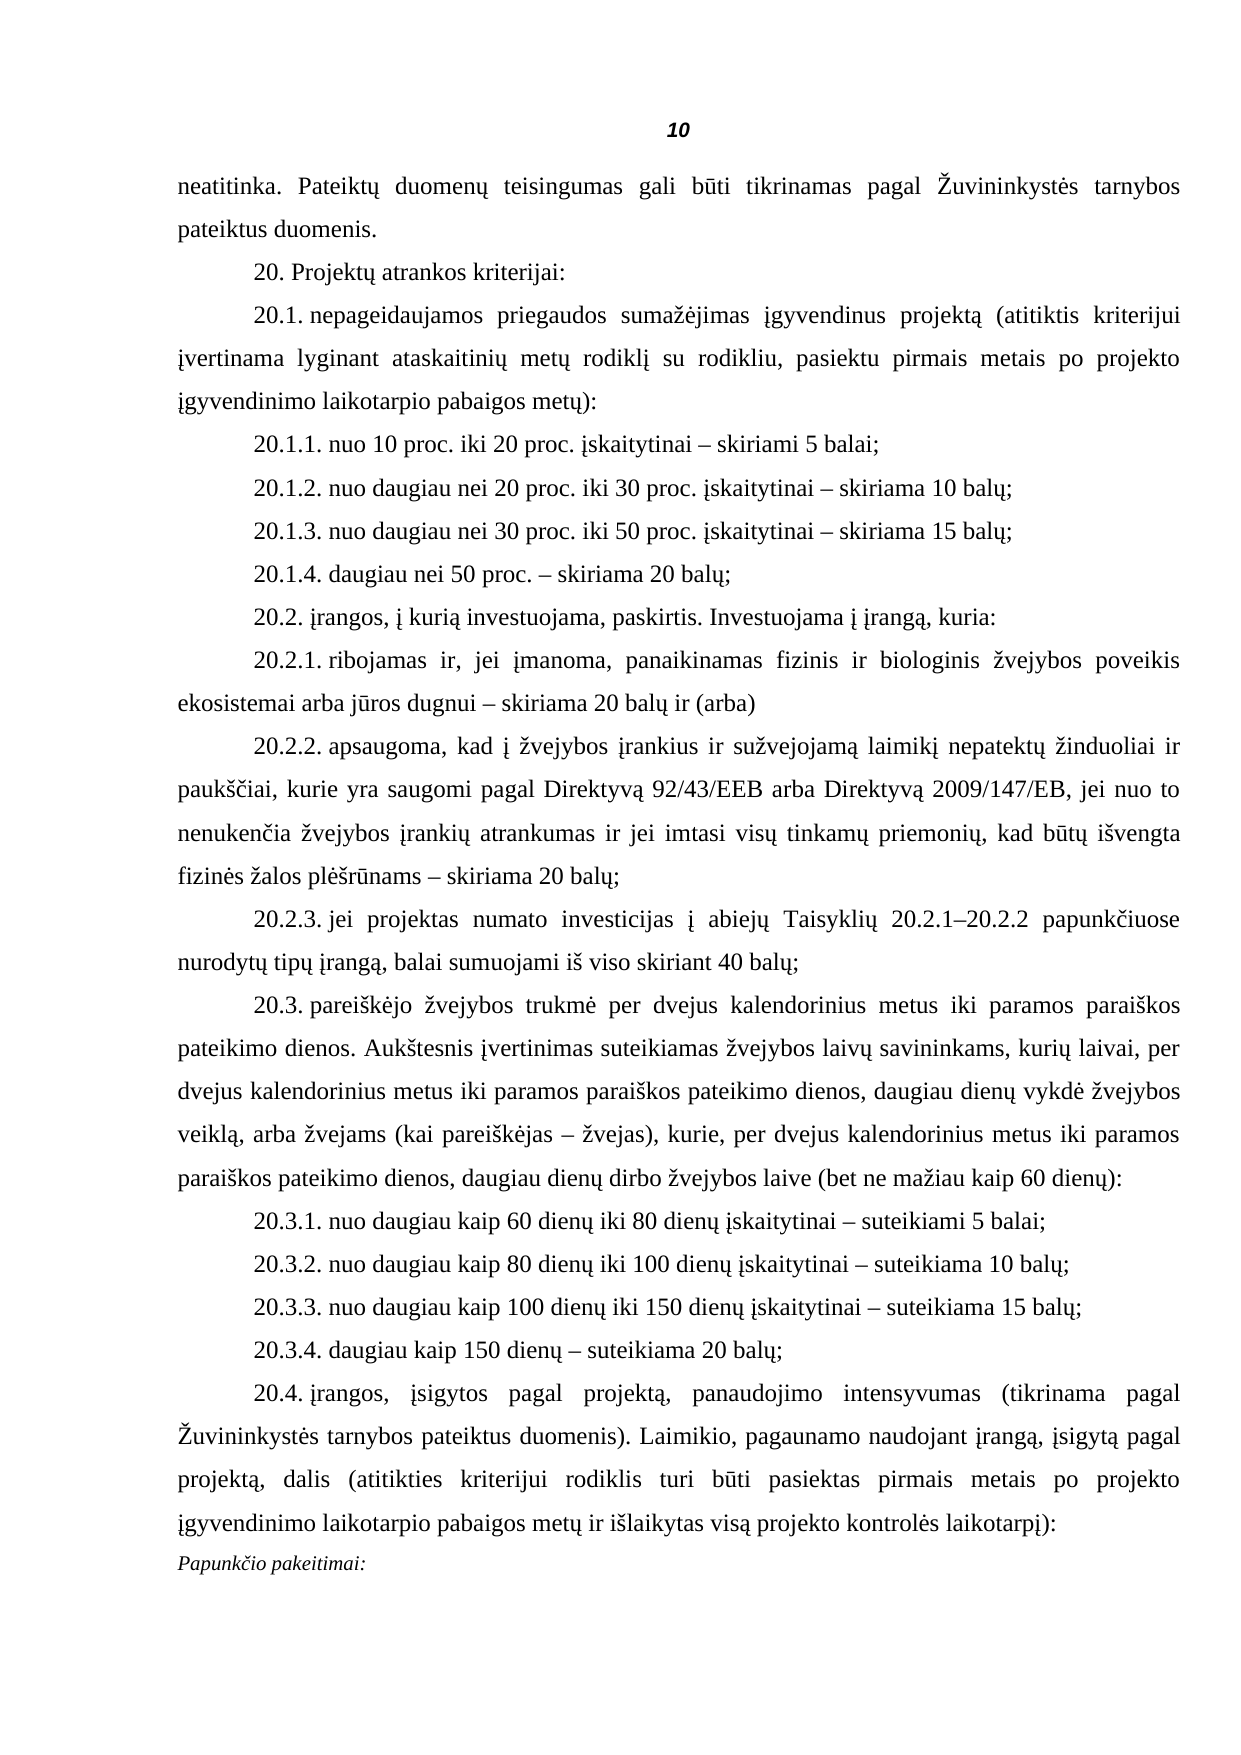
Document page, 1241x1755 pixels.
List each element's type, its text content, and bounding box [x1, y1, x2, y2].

text 20.3.2. nuo daugiau kaip 80 dienų iki 100 dienų įskaitytinai – suteikiama 10 balų; [177, 1249, 1181, 1278]
text 20.1.3. nuo daugiau nei 30 proc. iki 50 proc. įskaitytinai – skiriama 15 balų; [177, 516, 1181, 544]
text 20.1.2. nuo daugiau nei 20 proc. iki 30 proc. įskaitytinai – skiriama 10 balų; [177, 473, 1181, 501]
text Papunkčio pakeitimai: [177, 1551, 1181, 1575]
text neatitinka. Pateiktų duomenų teisingumas gali būti tikrinamas pagal Žuvininkystės tarnybos pateiktus duomenis. [177, 171, 1181, 243]
text 20.1.4. daugiau nei 50 proc. – skiriama 20 balų; [177, 559, 1181, 588]
text 20.3.4. daugiau kaip 150 dienų – suteikiama 20 balų; [177, 1335, 1181, 1364]
text 20.2.1. ribojamas ir, jei įmanoma, panaikinamas fizinis ir biologinis žvejybos poveikis ekosistemai arba jūros dugnui – skiriama 20 balų ir (arba) [177, 645, 1181, 717]
text 20.2.2. apsaugoma, kad į žvejybos įrankius ir sužvejojamą laimikį nepatektų žinduoliai ir paukščiai, kurie yra saugomi pagal Direktyvą 92/43/EEB arba Direktyvą 2009/147/EB, jei nuo to nenukenčia žvejybos įrankių atrankumas ir jei imtasi visų tinkamų priemonių, kad būtų išvengta fizinės žalos plėšrūnams – skiriama 20 balų; [177, 731, 1181, 889]
text 20.1.1. nuo 10 proc. iki 20 proc. įskaitytinai – skiriami 5 balai; [177, 429, 1181, 458]
text 20.1. nepageidaujamos priegaudos sumažėjimas įgyvendinus projektą (atitiktis kriterijui įvertinama lyginant ataskaitinių metų rodiklį su rodikliu, pasiektu pirmais metais po projekto įgyvendinimo laikotarpio pabaigos metų): [177, 300, 1181, 415]
text 20. Projektų atrankos kriterijai: [177, 257, 1181, 286]
text 20.3.1. nuo daugiau kaip 60 dienų iki 80 dienų įskaitytinai – suteikiami 5 balai; [177, 1206, 1181, 1234]
text 20.2.3. jei projektas numato investicijas į abiejų Taisyklių 20.2.1–20.2.2 papunkčiuose nurodytų tipų įrangą, balai sumuojami iš viso skiriant 40 balų; [177, 904, 1181, 976]
text 20.3. pareiškėjo žvejybos trukmė per dvejus kalendorinius metus iki paramos paraiškos pateikimo dienos. Aukštesnis įvertinimas suteikiamas žvejybos laivų savininkams, kurių laivai, per dvejus kalendorinius metus iki paramos paraiškos pateikimo dienos, daugiau dienų vykdė žvejybos veiklą, arba žvejams (kai pareiškėjas – žvejas), kurie, per dvejus kalendorinius metus iki paramos paraiškos pateikimo dienos, daugiau dienų dirbo žvejybos laive (bet ne mažiau kaip 60 dienų): [177, 990, 1181, 1191]
text 20.4. įrangos, įsigytos pagal projektą, panaudojimo intensyvumas (tikrinama pagal Žuvininkystės tarnybos pateiktus duomenis). Laimikio, pagaunamo naudojant įrangą, įsigytą pagal projektą, dalis (atitikties kriterijui rodiklis turi būti pasiektas pirmais metais po projekto įgyvendinimo laikotarpio pabaigos metų ir išlaikytas visą projekto kontrolės laikotarpį): [177, 1378, 1181, 1536]
text 20.2. įrangos, į kurią investuojama, paskirtis. Investuojama į įrangą, kuria: [177, 602, 1181, 631]
text 20.3.3. nuo daugiau kaip 100 dienų iki 150 dienų įskaitytinai – suteikiama 15 balų; [177, 1292, 1181, 1321]
